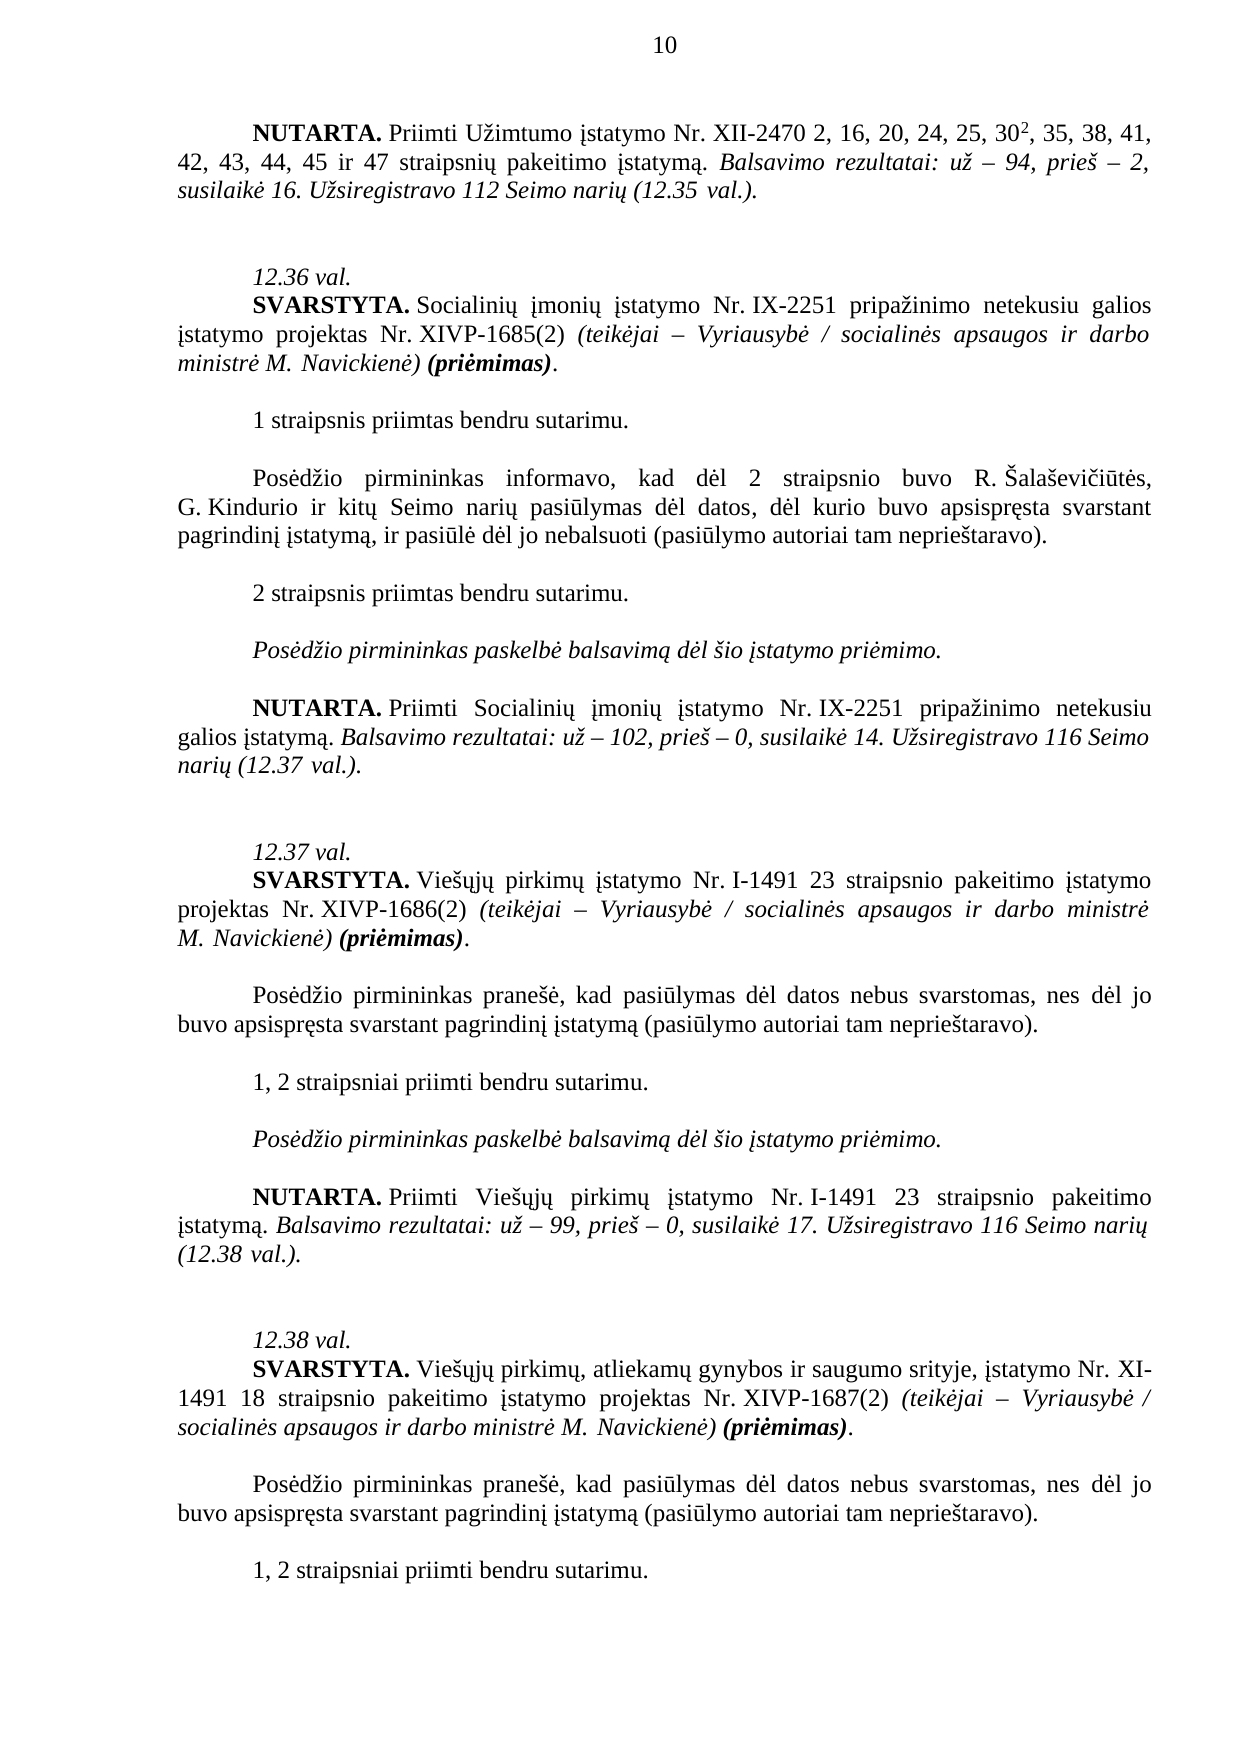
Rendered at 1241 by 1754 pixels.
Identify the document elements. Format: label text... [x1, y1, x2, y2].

text 1, 2 straipsniai priimti bendru sutarimu. [177, 1067, 1152, 1096]
text SVARSTYTA. Viešųjų pirkimų, atliekamų gynybos ir saugumo srityje, įstatymo Nr. XI-1491 18 straipsnio pakeitimo įstatymo projektas Nr. XIVP-1687(2) (teikėjai – Vyriausybė / socialinės apsaugos ir darbo ministrė M. Navickienė) (priėmimas). [177, 1354, 1152, 1441]
text 1, 2 straipsniai priimti bendru sutarimu. [177, 1556, 1152, 1584]
text 12.37 val. [177, 837, 1152, 866]
text 12.38 val. [177, 1326, 1152, 1354]
text NUTARTA. Priimti Socialinių įmonių įstatymo Nr. IX-2251 pripažinimo netekusiu galios įstatymą. Balsavimo rezultatai: už – 102, prieš – 0, susilaikė 14. Užsiregistravo 116 Seimo narių (12.37 val.). [177, 693, 1152, 779]
text NUTARTA. Priimti Užimtumo įstatymo Nr. XII-2470 2, 16, 20, 24, 25, 302, 35, 38, 41, 42, 43, 44, 45 ir 47 straipsnių pakeitimo įstatymą. Balsavimo rezultatai: už – 94, prieš – 2, susilaikė 16. Užsiregistravo 112 Seimo narių (12.35 val.). [177, 118, 1152, 204]
text Posėdžio pirmininkas pranešė, kad pasiūlymas dėl datos nebus svarstomas, nes dėl jo buvo apsispręsta svarstant pagrindinį įstatymą (pasiūlymo autoriai tam neprieštaravo). [177, 1469, 1152, 1527]
text SVARSTYTA. Viešųjų pirkimų įstatymo Nr. I-1491 23 straipsnio pakeitimo įstatymo projektas Nr. XIVP-1686(2) (teikėjai – Vyriausybė / socialinės apsaugos ir darbo ministrė M. Navickienė) (priėmimas). [177, 866, 1152, 952]
text Posėdžio pirmininkas paskelbė balsavimą dėl šio įstatymo priėmimo. [177, 1124, 1152, 1153]
text 1 straipsnis priimtas bendru sutarimu. [177, 406, 1152, 434]
text Posėdžio pirmininkas informavo, kad dėl 2 straipsnio buvo R. Šalaševičiūtės, G. Kindurio ir kitų Seimo narių pasiūlymas dėl datos, dėl kurio buvo apsispręsta svarstant pagrindinį įstatymą, ir pasiūlė dėl jo nebalsuoti (pasiūlymo autoriai tam neprieštaravo). [177, 463, 1152, 549]
text 2 straipsnis priimtas bendru sutarimu. [177, 578, 1152, 607]
text SVARSTYTA. Socialinių įmonių įstatymo Nr. IX-2251 pripažinimo netekusiu galios įstatymo projektas Nr. XIVP-1685(2) (teikėjai – Vyriausybė / socialinės apsaugos ir darbo ministrė M. Navickienė) (priėmimas). [177, 291, 1152, 377]
text 12.36 val. [177, 262, 1152, 291]
text NUTARTA. Priimti Viešųjų pirkimų įstatymo Nr. I-1491 23 straipsnio pakeitimo įstatymą. Balsavimo rezultatai: už – 99, prieš – 0, susilaikė 17. Užsiregistravo 116 Seimo narių (12.38 val.). [177, 1182, 1152, 1268]
text Posėdžio pirmininkas pranešė, kad pasiūlymas dėl datos nebus svarstomas, nes dėl jo buvo apsispręsta svarstant pagrindinį įstatymą (pasiūlymo autoriai tam neprieštaravo). [177, 981, 1152, 1038]
text Posėdžio pirmininkas paskelbė balsavimą dėl šio įstatymo priėmimo. [177, 636, 1152, 664]
